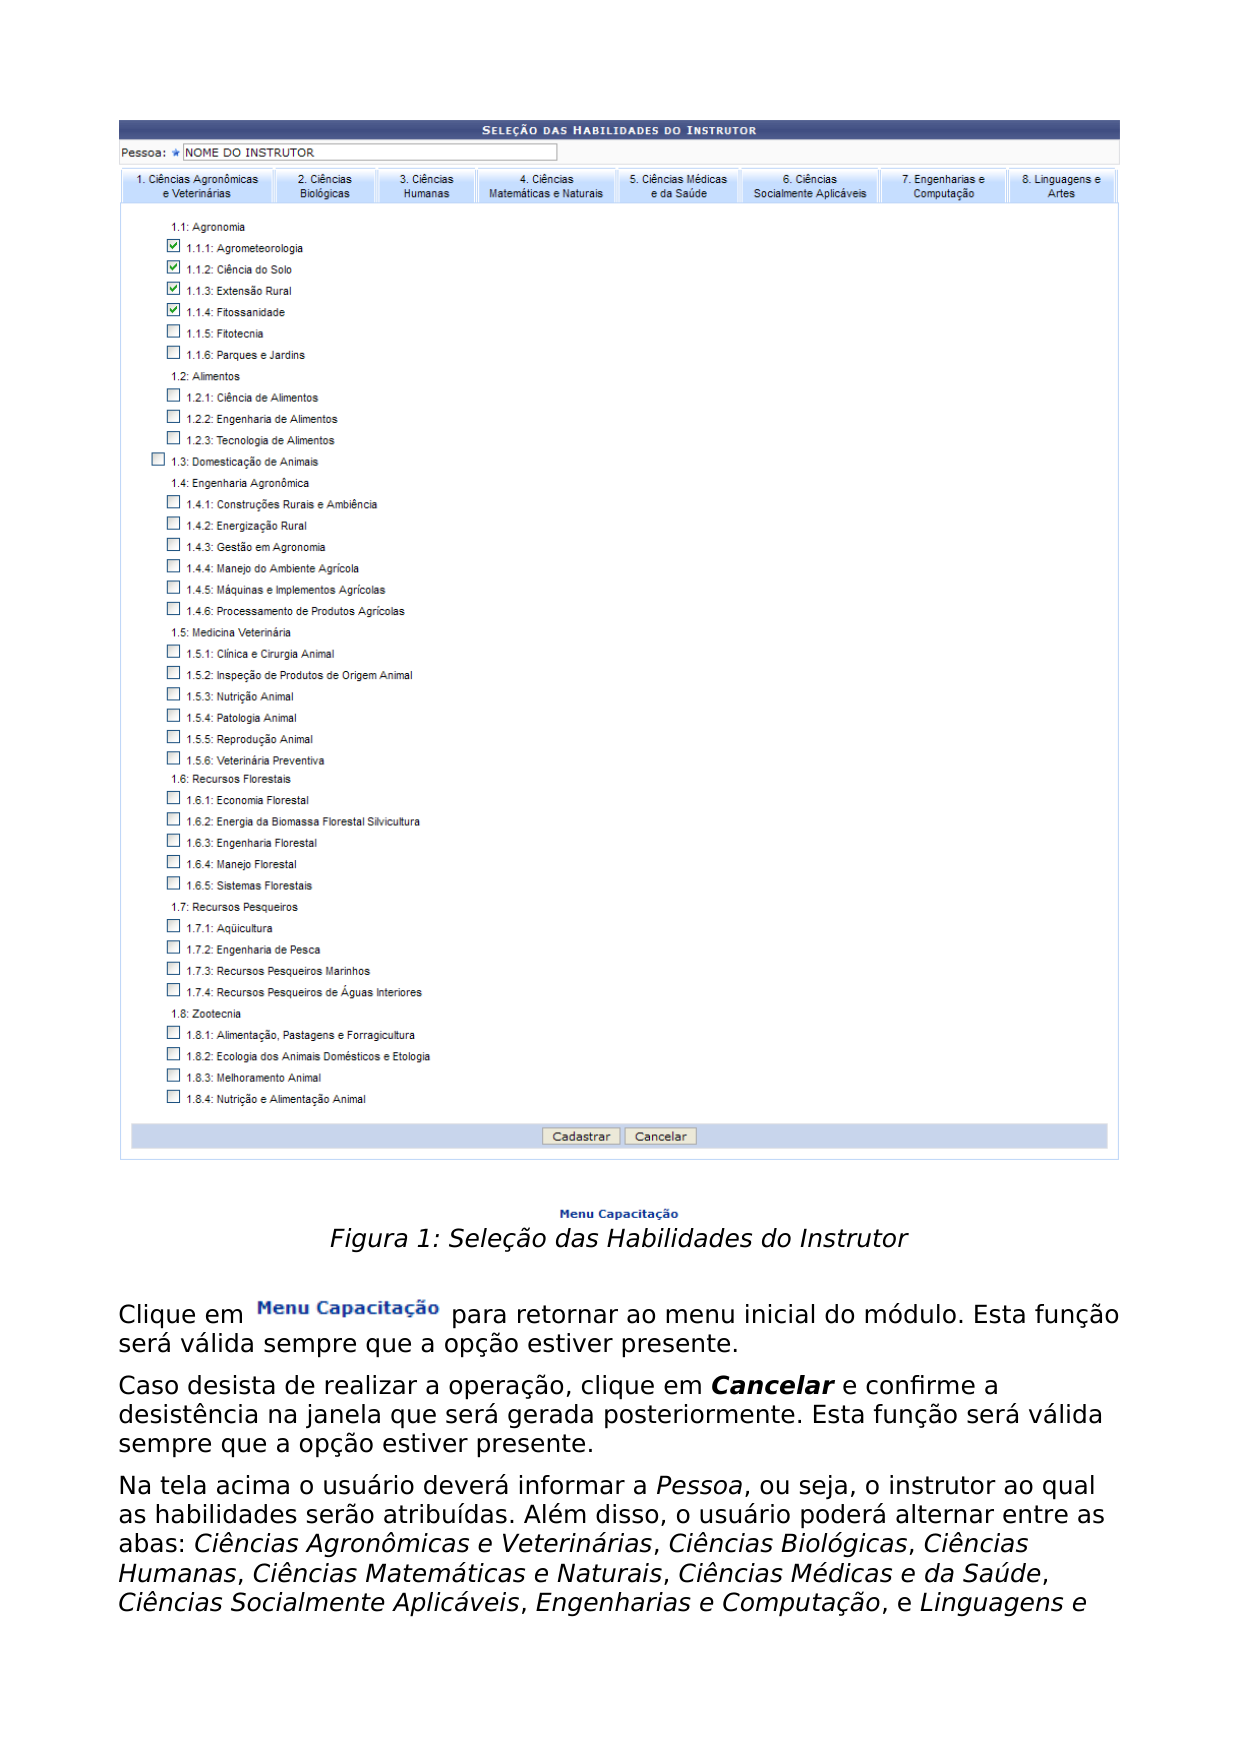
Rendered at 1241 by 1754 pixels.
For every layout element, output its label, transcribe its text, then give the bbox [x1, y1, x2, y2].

text Na tela acima o usuário deverá informar a Pessoa, ou seja, o instrutor ao qual as habilidades serão atribuídas. Além disso, o usuário poderá alternar entre as abas: Ciências Agronômicas e Veterinárias, Ciências Biológicas, Ciências Humanas, Ciências Matemáticas e Naturais, Ciências Médicas e da Saúde, Ciências Socialmente Aplicáveis, Engenharias e Computação, e Linguagens e [118, 1471, 1122, 1617]
text Clique em para retornar ao menu inicial do módulo. Esta função será válida sempre que a opção estiver presente. [118, 1296, 1122, 1359]
text Figura 1: Seleção das Habilidades do Instrutor [118, 1225, 1122, 1254]
picture [118, 118, 1123, 1225]
text Caso desista de realizar a operação, clique em Cancelar e confirme a desistência na janela que será gerada posteriormente. Esta função será válida sempre que a opção estiver presente. [118, 1371, 1122, 1459]
picture [252, 1295, 443, 1324]
